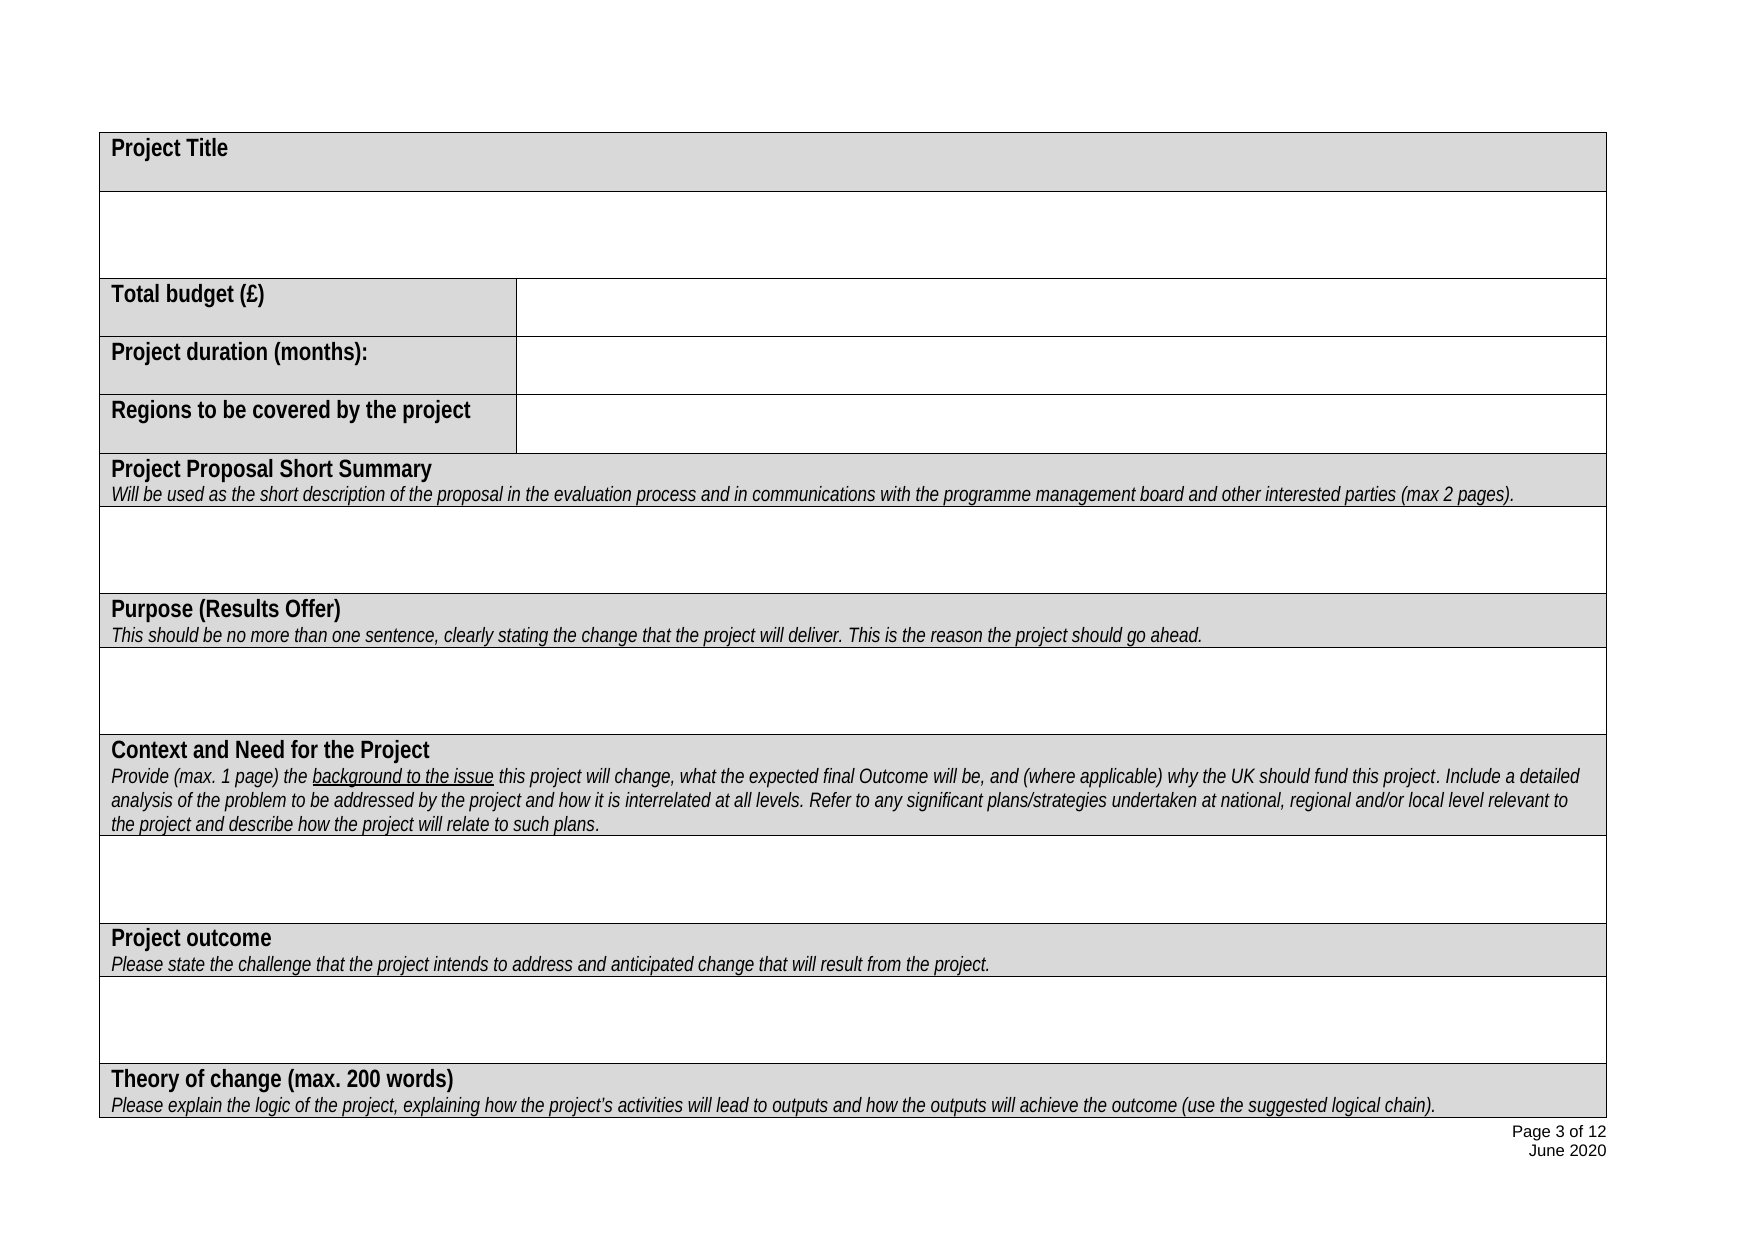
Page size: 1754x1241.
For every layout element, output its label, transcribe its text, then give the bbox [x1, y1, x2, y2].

table_cell Regions to be covered by the project [100, 395, 516, 453]
table_cell [100, 507, 1606, 593]
table_cell Project Proposal Short Summary Will be used as the short description of the proposal in the evaluation process and in communications with the programme management board and other interested parties (max 2 pages). [100, 454, 1606, 506]
table_cell Total budget (£) [100, 279, 516, 336]
table_cell [100, 648, 1606, 734]
table_cell [100, 192, 1606, 278]
table_cell Purpose (Results Offer) This should be no more than one sentence, clearly stating the change that the project will deliver. This is the reason the project should go ahead. [100, 594, 1606, 647]
table_header Project Title [100, 133, 1606, 191]
table_cell [100, 977, 1606, 1063]
table_cell Theory of change (max. 200 words) Please explain the logic of the project, explaining how the project’s activities will lead to outputs and how the outputs will achieve the outcome (use the suggested logical chain). [100, 1064, 1606, 1117]
table_cell Project duration (months): [100, 337, 516, 394]
table_cell [517, 279, 1606, 336]
table_cell [100, 836, 1606, 922]
table_cell [517, 395, 1606, 453]
table_cell [517, 337, 1606, 394]
table_cell Context and Need for the Project Provide (max. 1 page) the background to the issue this project will change, what the expected final Outcome will be, and (where applicable) why the UK should fund this project. Include a detailed analysis of the problem to be addressed by the project and how it is interrelated at all levels. Refer to any significant plans/strategies undertaken at national, regional and/or local level relevant to the project and describe how the project will relate to such plans. [100, 735, 1606, 835]
table_cell Project outcome Please state the challenge that the project intends to address and anticipated change that will result from the project. [100, 924, 1606, 976]
